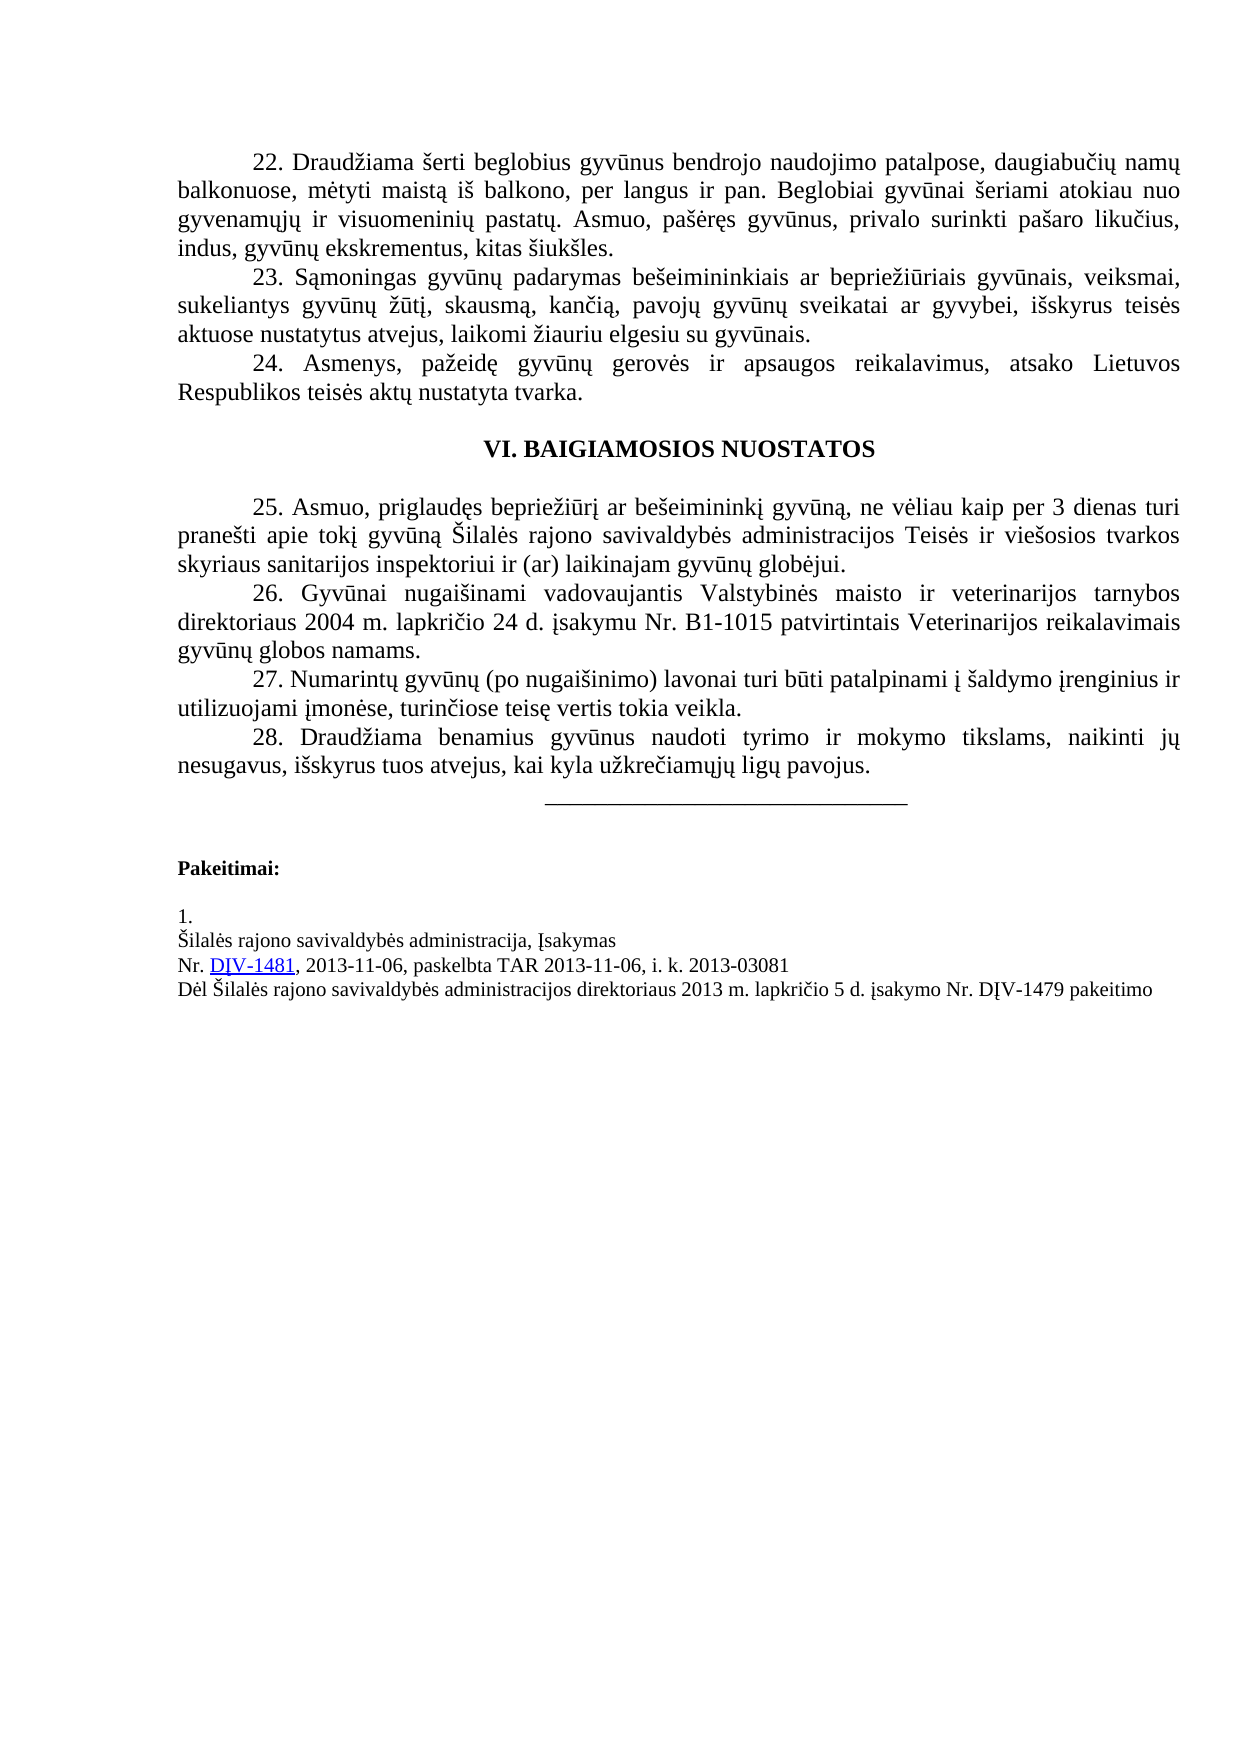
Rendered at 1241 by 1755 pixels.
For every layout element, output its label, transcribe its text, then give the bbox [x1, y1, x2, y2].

text Pakeitimai: [177, 856, 1181, 880]
text 22. Draudžiama šerti beglobius gyvūnus bendrojo naudojimo patalpose, daugiabučių namų balkonuose, mėtyti maistą iš balkono, per langus ir pan. Beglobiai gyvūnai šeriami atokiau nuo gyvenamųjų ir visuomeninių pastatų. Asmuo, pašėręs gyvūnus, privalo surinkti pašaro likučius, indus, gyvūnų ekskrementus, kitas šiukšles. [177, 147, 1181, 262]
text VI. BAIGIAMOSIOS NUOSTATOS [177, 434, 1181, 463]
text 23. Sąmoningas gyvūnų padarymas bešeimininkiais ar bepriežiūriais gyvūnais, veiksmai, sukeliantys gyvūnų žūtį, skausmą, kančią, pavojų gyvūnų sveikatai ar gyvybei, išskyrus teisės aktuose nustatytus atvejus, laikomi žiauriu elgesiu su gyvūnais. [177, 262, 1181, 348]
text Šilalės rajono savivaldybės administracija, Įsakymas [177, 928, 1181, 952]
text 25. Asmuo, priglaudęs bepriežiūrį ar bešeimininkį gyvūną, ne vėliau kaip per 3 dienas turi pranešti apie tokį gyvūną Šilalės rajono savivaldybės administracijos Teisės ir viešosios tvarkos skyriaus sanitarijos inspektoriui ir (ar) laikinajam gyvūnų globėjui. [177, 492, 1181, 578]
text 26. Gyvūnai nugaišinami vadovaujantis Valstybinės maisto ir veterinarijos tarnybos direktoriaus 2004 m. lapkričio 24 d. įsakymu Nr. B1-1015 patvirtintais Veterinarijos reikalavimais gyvūnų globos namams. [177, 578, 1181, 664]
text 24. Asmenys, pažeidę gyvūnų gerovės ir apsaugos reikalavimus, atsako Lietuvos Respublikos teisės aktų nustatyta tvarka. [177, 348, 1181, 406]
text _____________________________ [177, 779, 1181, 808]
text Nr. DĮV-1481, 2013-11-06, paskelbta TAR 2013-11-06, i. k. 2013-03081 [177, 952, 1181, 977]
text 1. [177, 904, 1181, 928]
text Dėl Šilalės rajono savivaldybės administracijos direktoriaus 2013 m. lapkričio 5 d. įsakymo Nr. DĮV-1479 pakeitimo [177, 977, 1181, 1001]
text 28. Draudžiama benamius gyvūnus naudoti tyrimo ir mokymo tikslams, naikinti jų nesugavus, išskyrus tuos atvejus, kai kyla užkrečiamųjų ligų pavojus. [177, 722, 1181, 779]
text 27. Numarintų gyvūnų (po nugaišinimo) lavonai turi būti patalpinami į šaldymo įrenginius ir utilizuojami įmonėse, turinčiose teisę vertis tokia veikla. [177, 664, 1181, 722]
